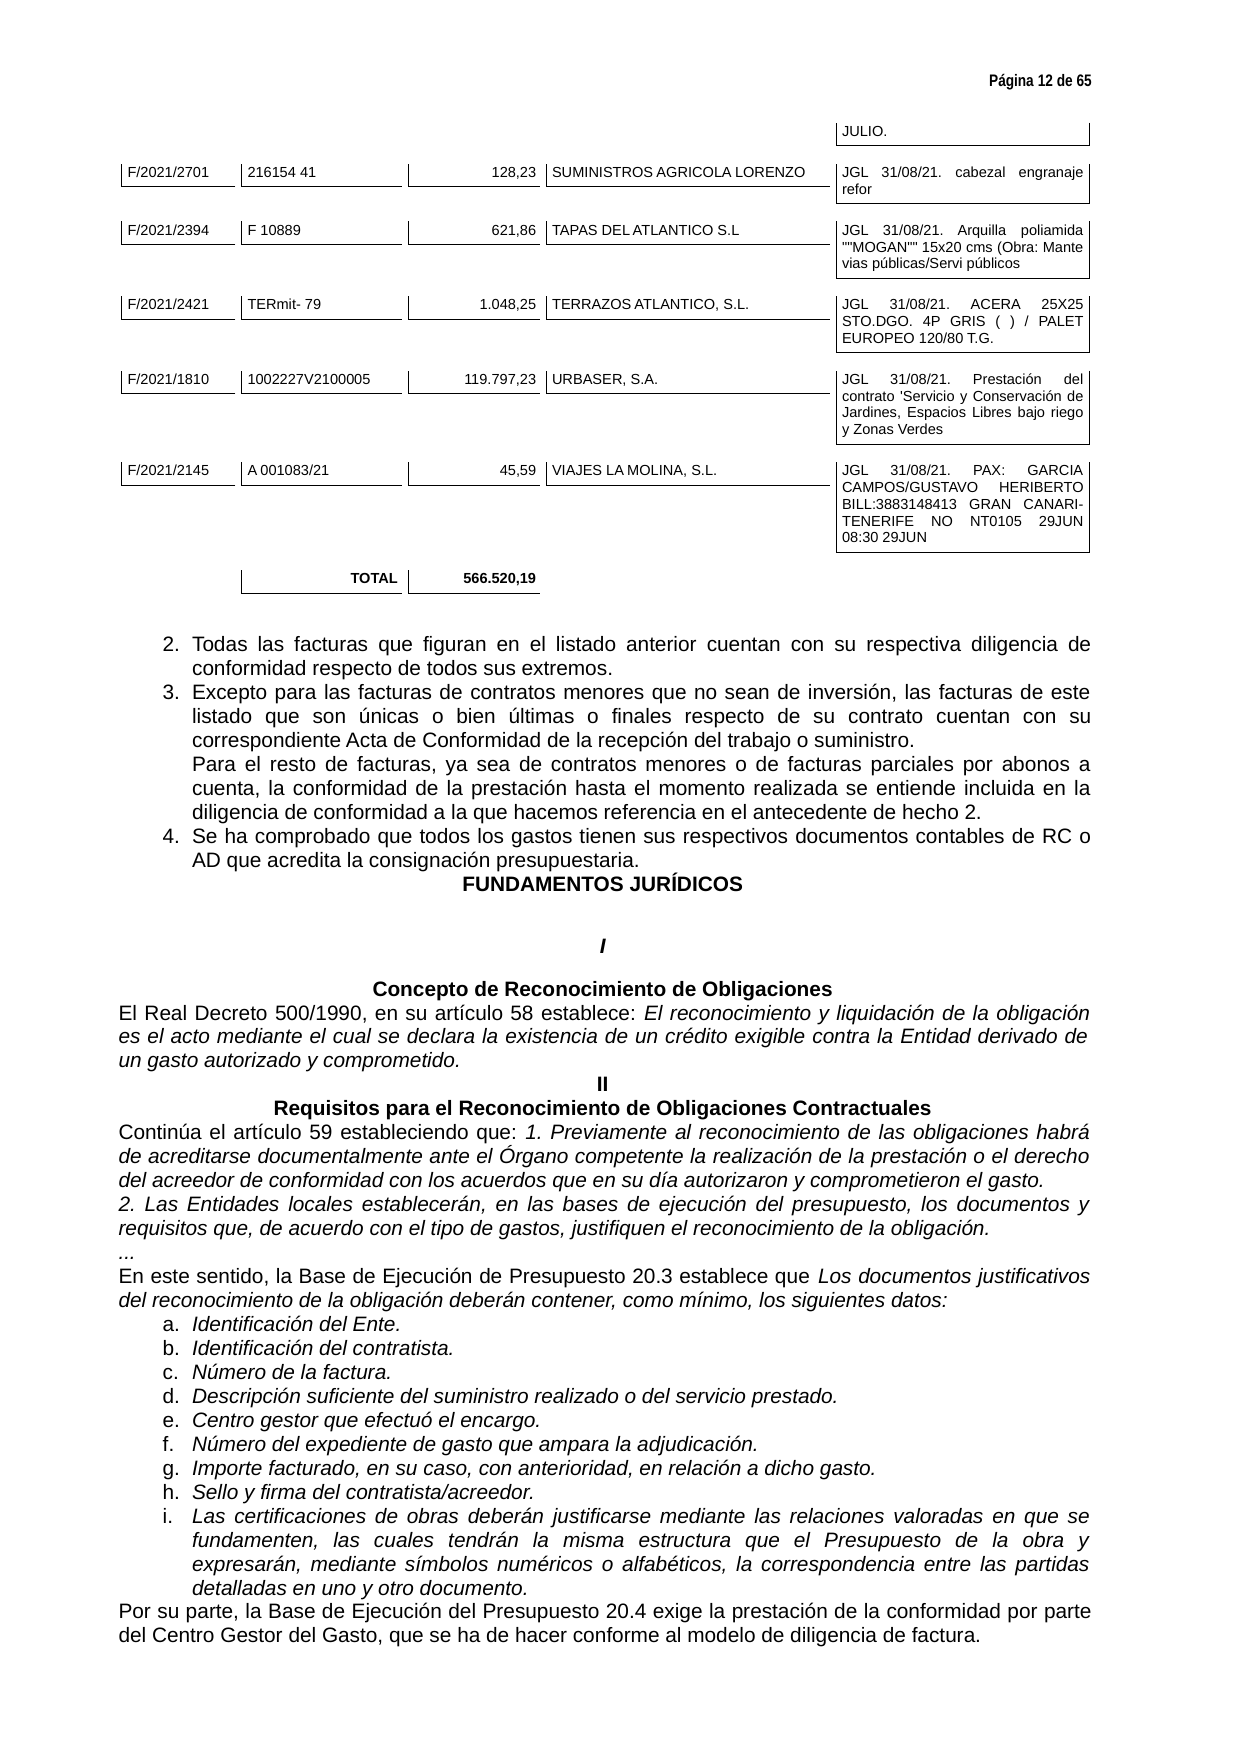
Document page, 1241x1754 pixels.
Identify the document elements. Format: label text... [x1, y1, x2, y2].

table_cell SUMINISTROS AGRICOLA LORENZO [543, 161, 833, 218]
table_cell 1.048,25 [405, 293, 543, 368]
list Número del expediente de gasto que ampara la adjudicación. [162, 1432, 1092, 1456]
subtitle I [118, 933, 1092, 957]
table_cell 1002227V2100005 [238, 368, 404, 459]
table_cell 45,59 [405, 459, 543, 567]
table_cell F 10889 [238, 219, 404, 293]
text El Real Decreto 500/1990, en su artículo 58 establece: El reconocimiento y liquidación de la obligación es el acto mediante el cual se declara la existencia de un crédito exigible contra la Entidad derivado de un gasto autorizado y comprometido. [118, 1000, 1092, 1072]
list Descripción suficiente del suministro realizado o del servicio prestado. [162, 1384, 1092, 1408]
text Por su parte, la Base de Ejecución del Presupuesto 20.4 exige la prestación de la conformidad por parte del Centro Gestor del Gasto, que se ha de hacer conforme al modelo de diligencia de factura. [118, 1599, 1092, 1647]
table_cell [118, 567, 238, 608]
table_cell 216154 41 [238, 161, 404, 218]
list Identificación del contratista. [162, 1336, 1092, 1360]
table_cell [543, 567, 833, 608]
table_cell TERmit- 79 [238, 293, 404, 368]
list Identificación del Ente. [162, 1312, 1092, 1336]
list Sello y firma del contratista/acreedor. [162, 1479, 1092, 1503]
table_cell [238, 120, 404, 161]
table_cell VIAJES LA MOLINA, S.L. [543, 459, 833, 567]
table_cell JGL 31/08/21. cabezal engranaje refor [833, 161, 1092, 218]
list Todas las facturas que figuran en el listado anterior cuentan con su respectiva diligencia de conformidad respecto de todos sus extremos. [162, 632, 1092, 680]
list Para el resto de facturas, ya sea de contratos menores o de facturas parciales por abonos a cuenta, la conformidad de la prestación hasta el momento realizada se entiende incluida en la diligencia de conformidad a la que hacemos referencia en el antecedente de hecho 2. [162, 752, 1092, 824]
table_cell JGL 31/08/21. Arquilla poliamida ""MOGAN"" 15x20 cms (Obra: Mante vias públicas/Servi públicos [833, 219, 1092, 293]
table_cell 128,23 [405, 161, 543, 218]
list Número de la factura. [162, 1360, 1092, 1384]
table_cell 566.520,19 [405, 567, 543, 608]
table_cell F/2021/1810 [118, 368, 238, 459]
text FUNDAMENTOS JURÍDICOS [118, 872, 1092, 896]
table_cell [543, 120, 833, 161]
list Importe facturado, en su caso, con anterioridad, en relación a dicho gasto. [162, 1456, 1092, 1479]
table_cell F/2021/2145 [118, 459, 238, 567]
text En este sentido, la Base de Ejecución de Presupuesto 20.3 establece que Los documentos justificativos del reconocimiento de la obligación deberán contener, como mínimo, los siguientes datos: [118, 1264, 1092, 1312]
table_cell F/2021/2701 [118, 161, 238, 218]
text 2. Las Entidades locales establecerán, en las bases de ejecución del presupuesto, los documentos y requisitos que, de acuerdo con el tipo de gastos, justifiquen el reconocimiento de la obligación. [118, 1192, 1092, 1240]
table_cell JGL 31/08/21. ACERA 25X25 STO.DGO. 4P GRIS ( ) / PALET EUROPEO 120/80 T.G. [833, 293, 1092, 368]
table_cell JGL 31/08/21. Prestación del contrato 'Servicio y Conservación de Jardines, Espacios Libres bajo riego y Zonas Verdes [833, 368, 1092, 459]
table_cell [118, 120, 238, 161]
list Se ha comprobado que todos los gastos tienen sus respectivos documentos contables de RC o AD que acredita la consignación presupuestaria. [162, 824, 1092, 872]
table_cell 119.797,23 [405, 368, 543, 459]
table_cell A 001083/21 [238, 459, 404, 567]
table_cell URBASER, S.A. [543, 368, 833, 459]
table_cell JGL 31/08/21. PAX: GARCIA CAMPOS/GUSTAVO HERIBERTO BILL:3883148413 GRAN CANARI-TENERIFE NO NT0105 29JUN 08:30 29JUN [833, 459, 1092, 567]
table_cell JULIO. [833, 120, 1092, 161]
list Centro gestor que efectuó el encargo. [162, 1408, 1092, 1432]
text Requisitos para el Reconocimiento de Obligaciones Contractuales [118, 1096, 1092, 1120]
text Concepto de Reconocimiento de Obligaciones [118, 976, 1092, 1000]
text II [118, 1072, 1092, 1096]
table_cell F/2021/2421 [118, 293, 238, 368]
text ... [118, 1240, 1092, 1264]
table_cell TAPAS DEL ATLANTICO S.L [543, 219, 833, 293]
text Continúa el artículo 59 estableciendo que: 1. Previamente al reconocimiento de las obligaciones habrá de acreditarse documentalmente ante el Órgano competente la realización de la prestación o el derecho del acreedor de conformidad con los acuerdos que en su día autorizaron y comprometieron el gasto. [118, 1120, 1092, 1192]
table_cell TERRAZOS ATLANTICO, S.L. [543, 293, 833, 368]
list Excepto para las facturas de contratos menores que no sean de inversión, las facturas de este listado que son únicas o bien últimas o finales respecto de su contrato cuentan con su correspondiente Acta de Conformidad de la recepción del trabajo o suministro. [162, 680, 1092, 752]
list Las certificaciones de obras deberán justificarse mediante las relaciones valoradas en que se fundamenten, las cuales tendrán la misma estructura que el Presupuesto de la obra y expresarán, mediante símbolos numéricos o alfabéticos, la correspondencia entre las partidas detalladas en uno y otro documento. [162, 1503, 1092, 1599]
table_cell 621,86 [405, 219, 543, 293]
table_cell TOTAL [238, 567, 404, 608]
table_cell [833, 567, 1092, 608]
table_cell [405, 120, 543, 161]
table_cell F/2021/2394 [118, 219, 238, 293]
